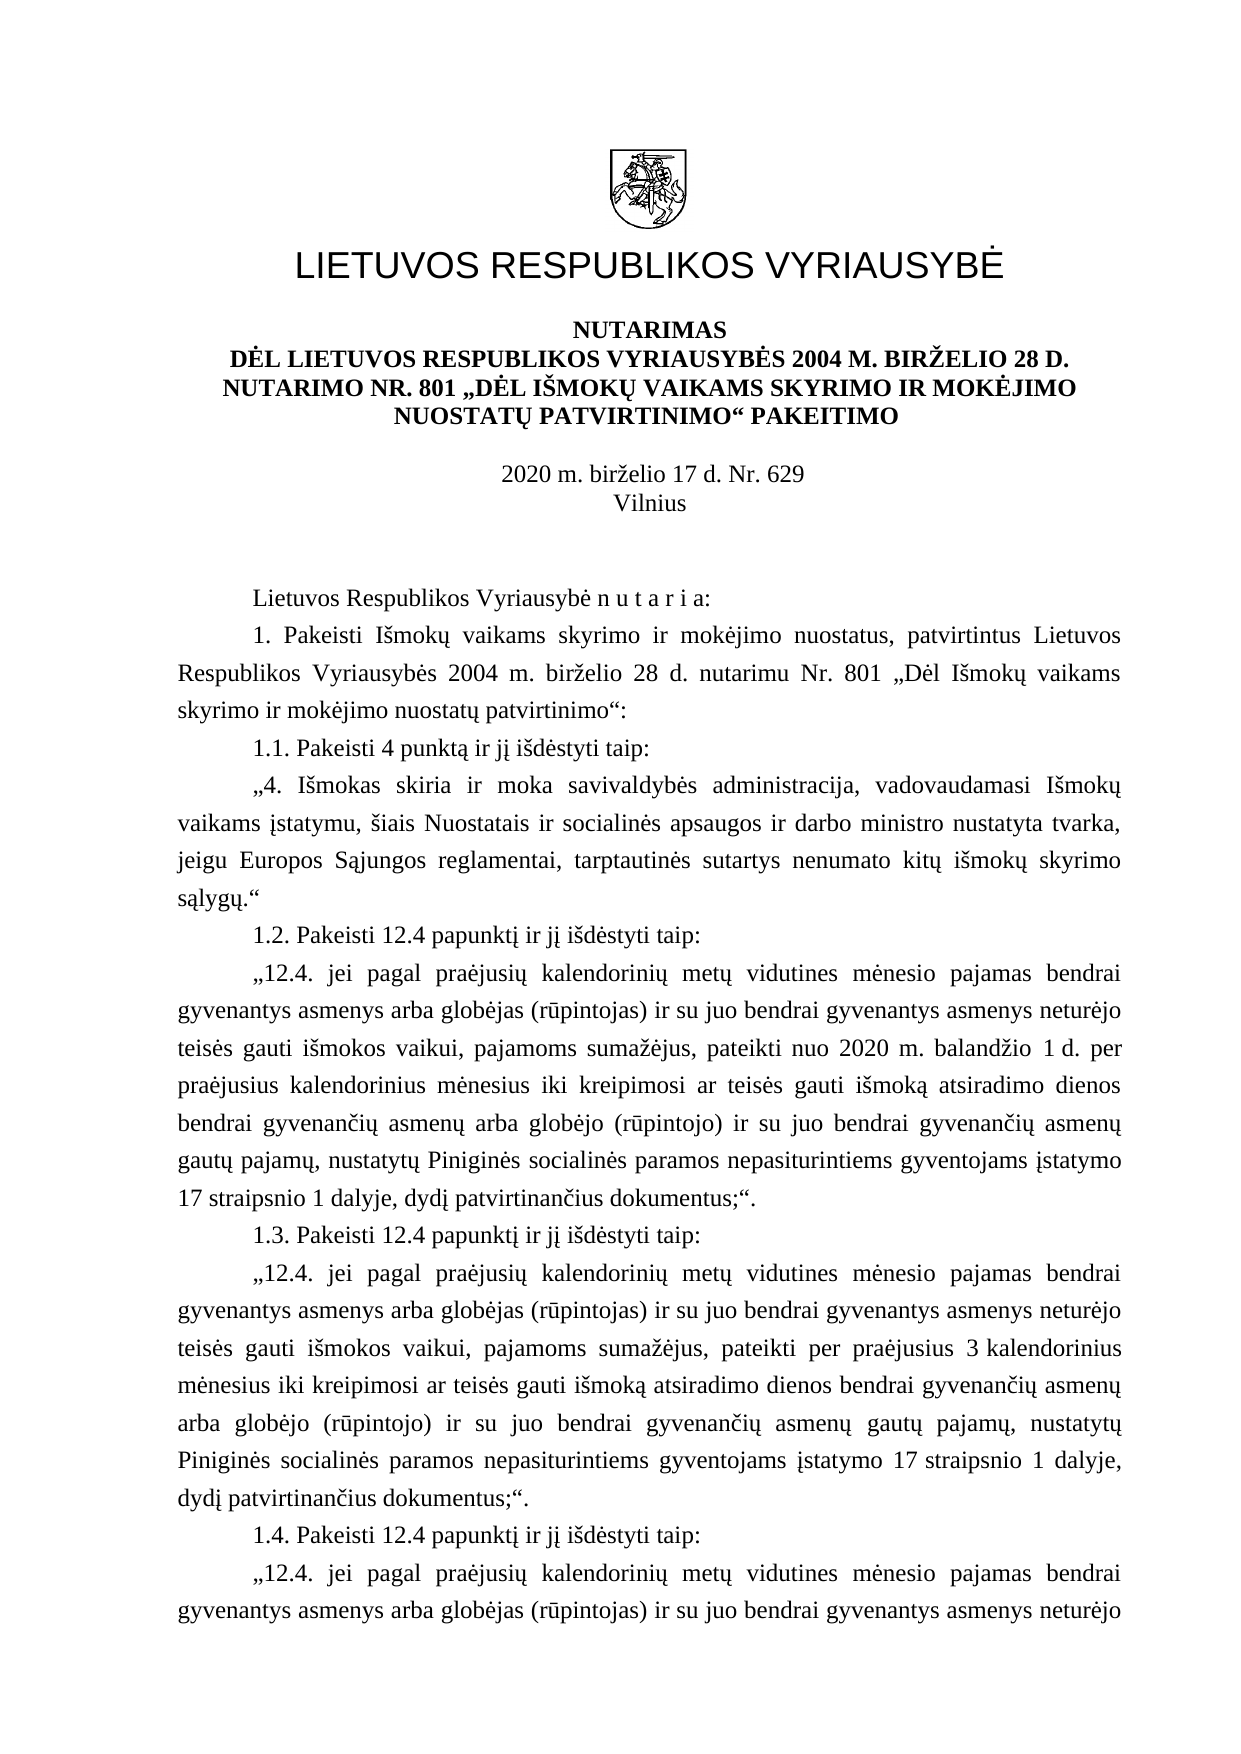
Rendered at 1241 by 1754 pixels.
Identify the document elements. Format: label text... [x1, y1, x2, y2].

text DĖL LIETUVOS RESPUBLIKOS VYRIAUSYBĖS 2004 M. BIRŽELIO 28 D. NUTARIMO NR. 801 „DĖL IŠMOKŲ VAIKAMS SKYRIMO IR MOKĖJIMO NUOSTATŲ PATVIRTINIMO“ PAKEITIMO [177, 344, 1122, 430]
text „12.4. jei pagal praėjusių kalendorinių metų vidutines mėnesio pajamas bendrai gyvenantys asmenys arba globėjas (rūpintojas) ir su juo bendrai gyvenantys asmenys neturėjo teisės gauti išmokos vaikui, pajamoms sumažėjus, pateikti per praėjusius 3 kalendorinius mėnesius iki kreipimosi ar teisės gauti išmoką atsiradimo dienos bendrai gyvenančių asmenų arba globėjo (rūpintojo) ir su juo bendrai gyvenančių asmenų gautų pajamų, nustatytų Piniginės socialinės paramos nepasiturintiems gyventojams įstatymo 17 straipsnio 1 dalyje, dydį patvirtinančius dokumentus;“. [177, 1249, 1122, 1511]
text 1.3. Pakeisti 12.4 papunktį ir jį išdėstyti taip: [177, 1211, 1122, 1249]
text „12.4. jei pagal praėjusių kalendorinių metų vidutines mėnesio pajamas bendrai gyvenantys asmenys arba globėjas (rūpintojas) ir su juo bendrai gyvenantys asmenys neturėjo [177, 1549, 1122, 1624]
text Vilnius [177, 488, 1122, 516]
text „4. Išmokas skiria ir moka savivaldybės administracija, vadovaudamasi Išmokų vaikams įstatymu, šiais Nuostatais ir socialinės apsaugos ir darbo ministro nustatyta tvarka, jeigu Europos Sąjungos reglamentai, tarptautinės sutartys nenumato kitų išmokų skyrimo sąlygų.“ [177, 761, 1122, 911]
text 1.2. Pakeisti 12.4 papunktį ir jį išdėstyti taip: [177, 911, 1122, 949]
text Lietuvos Respublikos Vyriausybė [177, 243, 1122, 286]
text nutarimas [177, 315, 1122, 344]
text 1.1. Pakeisti 4 punktą ir jį išdėstyti taip: [177, 724, 1122, 761]
text 2020 m. birželio 17 d. Nr. 629 [177, 459, 1122, 488]
text 1.4. Pakeisti 12.4 papunktį ir jį išdėstyti taip: [177, 1511, 1122, 1549]
text 1. Pakeisti Išmokų vaikams skyrimo ir mokėjimo nuostatus, patvirtintus Lietuvos Respublikos Vyriausybės 2004 m. birželio 28 d. nutarimu Nr. 801 „Dėl Išmokų vaikams skyrimo ir mokėjimo nuostatų patvirtinimo“: [177, 611, 1122, 724]
text Lietuvos Respublikos Vyriausybė n u t a r i a: [177, 574, 1122, 611]
text „12.4. jei pagal praėjusių kalendorinių metų vidutines mėnesio pajamas bendrai gyvenantys asmenys arba globėjas (rūpintojas) ir su juo bendrai gyvenantys asmenys neturėjo teisės gauti išmokos vaikui, pajamoms sumažėjus, pateikti nuo 2020 m. balandžio 1 d. per praėjusius kalendorinius mėnesius iki kreipimosi ar teisės gauti išmoką atsiradimo dienos bendrai gyvenančių asmenų arba globėjo (rūpintojo) ir su juo bendrai gyvenančių asmenų gautų pajamų, nustatytų Piniginės socialinės paramos nepasiturintiems gyventojams įstatymo 17 straipsnio 1 dalyje, dydį patvirtinančius dokumentus;“. [177, 949, 1122, 1211]
